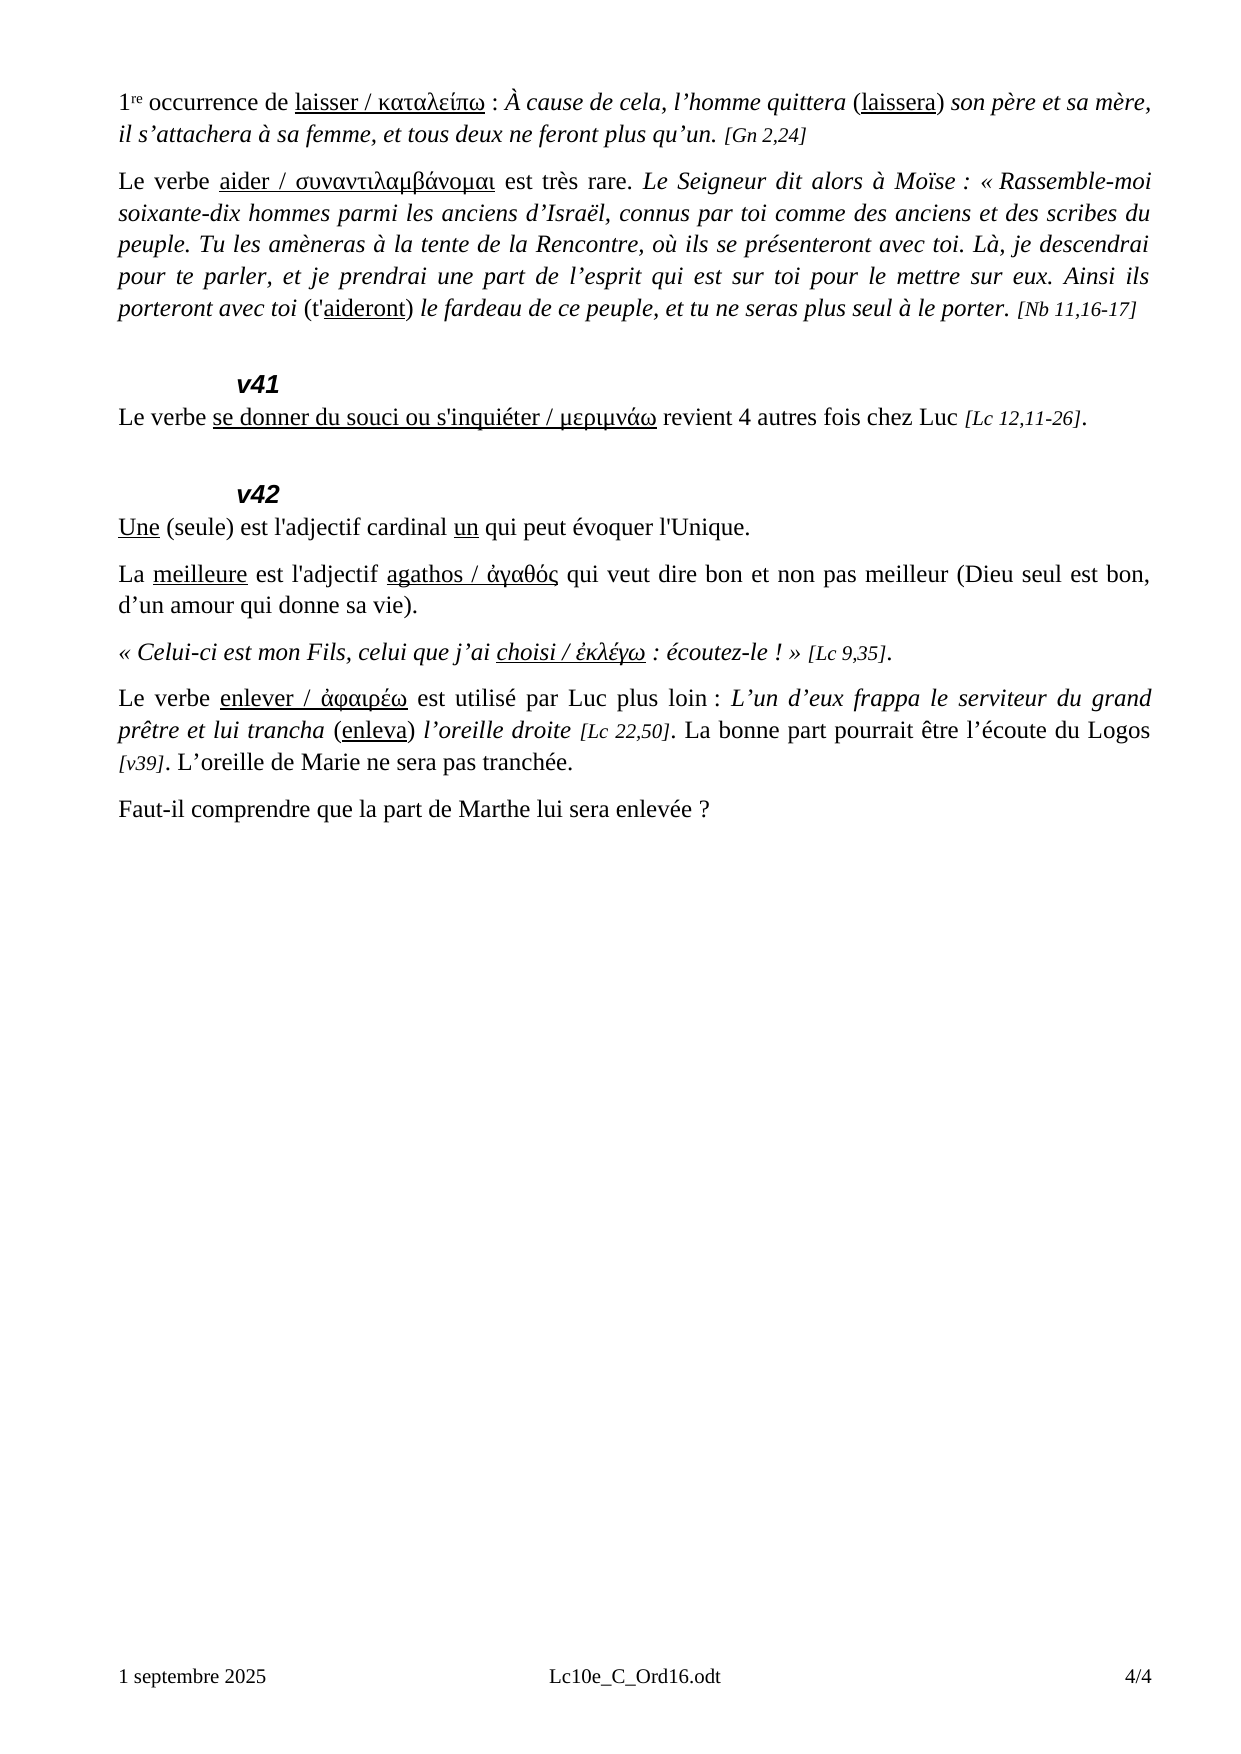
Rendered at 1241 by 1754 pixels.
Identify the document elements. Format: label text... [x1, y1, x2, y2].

subtitle v41 [236, 370, 1152, 399]
text « Celui-ci est mon Fils, celui que j’ai choisi / ἐκλέγω : écoutez-le ! » [Lc 9,35]. [118, 638, 1152, 666]
text Le verbe se donner du souci ou s'inquiéter / μεριμνάω revient 4 autres fois chez Luc [Lc 12,11-26]. [118, 403, 1152, 431]
text Faut-il comprendre que la part de Marthe lui sera enlevée ? [118, 795, 1152, 822]
text Le verbe aider / συναντιλαμβάνομαι est très rare. Le Seigneur dit alors à Moïse : « Rassemble-moi soixante-dix hommes parmi les anciens d’Israël, connus par toi comme des anciens et des scribes du peuple. Tu les amèneras à la tente de la Rencontre, où ils se présenteront avec toi. Là, je descendrai pour te parler, et je prendrai une part de l’esprit qui est sur toi pour le mettre sur eux. Ainsi ils porteront avec toi (t'aideront) le fardeau de ce peuple, et tu ne seras plus seul à le porter. [Nb 11,16-17] [118, 167, 1152, 322]
text Une (seule) est l'adjectif cardinal un qui peut évoquer l'Unique. [118, 513, 1152, 541]
text La meilleure est l'adjectif agathos / ἀγαθός qui veut dire bon et non pas meilleur (Dieu seul est bon, d’un amour qui donne sa vie). [118, 560, 1152, 619]
text Le verbe enlever / ἀφαιρέω est utilisé par Luc plus loin : L’un d’eux frappa le serviteur du grand prêtre et lui trancha (enleva) l’oreille droite [Lc 22,50]. La bonne part pourrait être l’écoute du Logos [v39]. L’oreille de Marie ne sera pas tranchée. [118, 684, 1152, 776]
text 1ʳᵉ occurrence de laisser / καταλείπω : À cause de cela, l’homme quittera (laissera) son père et sa mère, il s’attachera à sa femme, et tous deux ne feront plus qu’un. [Gn 2,24] [118, 88, 1152, 148]
subtitle v42 [236, 480, 1152, 509]
